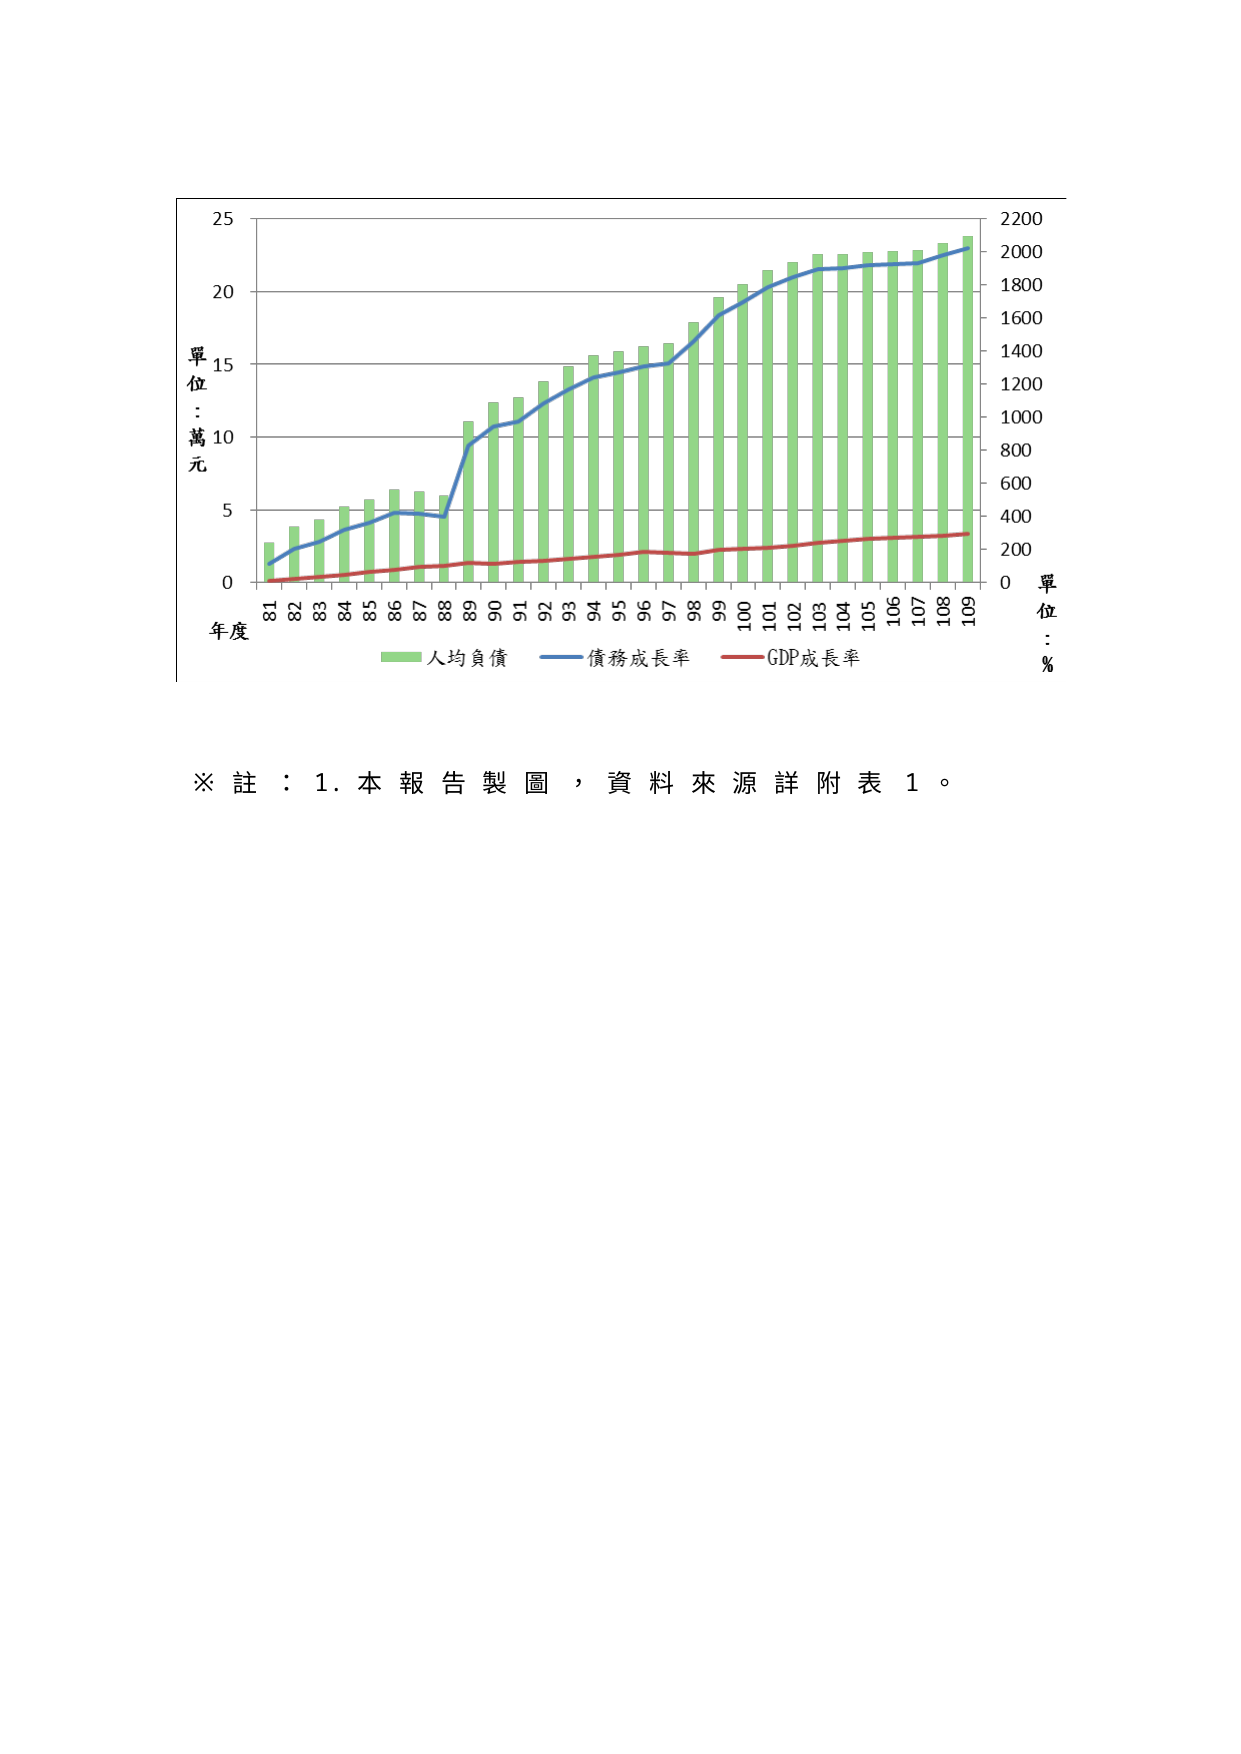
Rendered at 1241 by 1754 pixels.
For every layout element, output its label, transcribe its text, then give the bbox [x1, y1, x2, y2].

text ※註：1.本報告製圖，資料來源詳附表1。 [183, 199, 1058, 802]
text [183, 177, 1058, 198]
